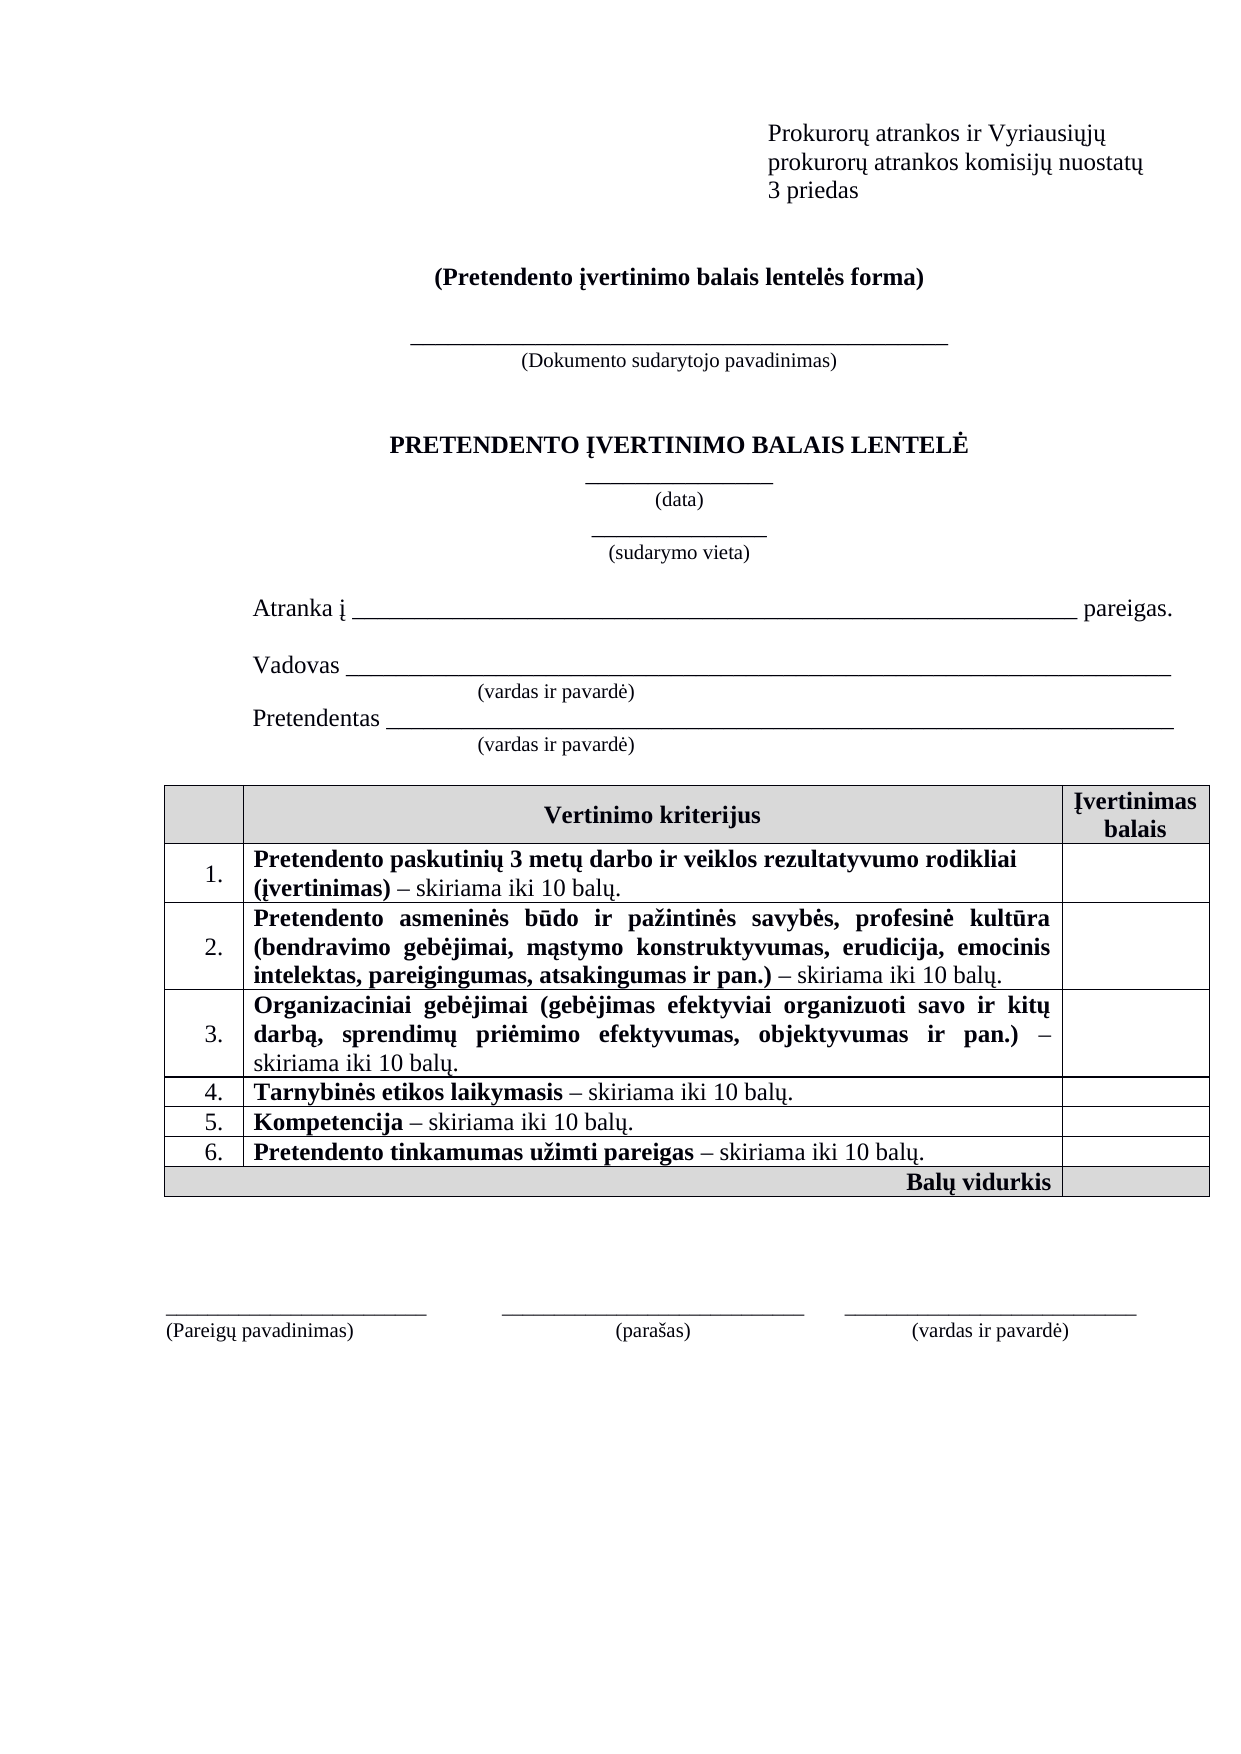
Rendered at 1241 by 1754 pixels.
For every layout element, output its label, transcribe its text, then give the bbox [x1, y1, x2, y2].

text Vadovas __________________________________________________________________ [177, 650, 1181, 679]
text ______________ [177, 511, 1181, 540]
table_cell 5. [165, 1107, 243, 1136]
table_cell [1063, 1107, 1209, 1136]
table_cell [1063, 1167, 1209, 1196]
text Pretendento Įvertinimo Balais LENTELĖ [177, 430, 1181, 458]
table_cell (Pareigų pavadinimas) [155, 1318, 484, 1342]
table_cell Kompetencija – skiriama iki 10 balų. [244, 1107, 1062, 1136]
table_cell Balų vidurkis [165, 1167, 1062, 1196]
text prokurorų atrankos komisijų nuostatų [768, 147, 1181, 176]
table_cell [1063, 844, 1209, 902]
table_cell Pretendento tinkamumas užimti pareigas – skiriama iki 10 balų. [244, 1137, 1062, 1166]
table_cell [1063, 990, 1209, 1076]
table_cell Organizaciniai gebėjimai (gebėjimas efektyviai organizuoti savo ir kitų darbą, sprendimų priėmimo efektyvumas, objektyvumas ir pan.) – skiriama iki 10 balų. [244, 990, 1062, 1076]
text (sudarymo vieta) [177, 540, 1181, 564]
table_cell [1063, 903, 1209, 989]
table_cell [1063, 1137, 1209, 1166]
text Pretendentas _______________________________________________________________ [177, 703, 1181, 732]
table_header Vertinimo kriterijus [244, 786, 1062, 843]
table_cell Pretendento asmeninės būdo ir pažintinės savybės, profesinė kultūra (bendravimo gebėjimai, mąstymo konstruktyvumas, erudicija, emocinis intelektas, pareigingumas, atsakingumas ir pan.) – skiriama iki 10 balų. [244, 903, 1062, 989]
table_header [165, 786, 243, 843]
table_header ____________________________ [822, 1294, 1159, 1318]
table_cell 6. [165, 1137, 243, 1166]
text Atranka į __________________________________________________________ pareigas. [177, 593, 1181, 622]
table_cell (vardas ir pavardė) [822, 1318, 1159, 1342]
text (vardas ir pavardė) [177, 679, 1181, 703]
table_cell 2. [165, 903, 243, 989]
table_cell (parašas) [484, 1318, 822, 1342]
table_cell [1063, 1078, 1209, 1106]
text (Dokumento sudarytojo pavadinimas) [177, 348, 1181, 372]
text ___________________________________________ [177, 319, 1181, 348]
table_cell Tarnybinės etikos laikymasis – skiriama iki 10 balų. [244, 1078, 1062, 1106]
text (Pretendento įvertinimo balais lentelės forma) [177, 262, 1181, 291]
table_cell 1. [165, 844, 243, 902]
table_header _____________________________ [484, 1294, 822, 1318]
text _______________ [177, 458, 1181, 487]
table_cell 3. [165, 990, 243, 1076]
table_header _________________________ [155, 1294, 484, 1318]
text (vardas ir pavardė) [177, 732, 1181, 756]
table_header Įvertinimas balais [1063, 786, 1209, 843]
text Prokurorų atrankos ir Vyriausiųjų [768, 118, 1181, 147]
table_cell 4. [165, 1078, 243, 1106]
text (data) [177, 487, 1181, 511]
table_cell Pretendento paskutinių 3 metų darbo ir veiklos rezultatyvumo rodikliai (įvertinimas) – skiriama iki 10 balų. [244, 844, 1062, 902]
text 3 priedas [768, 176, 1181, 204]
